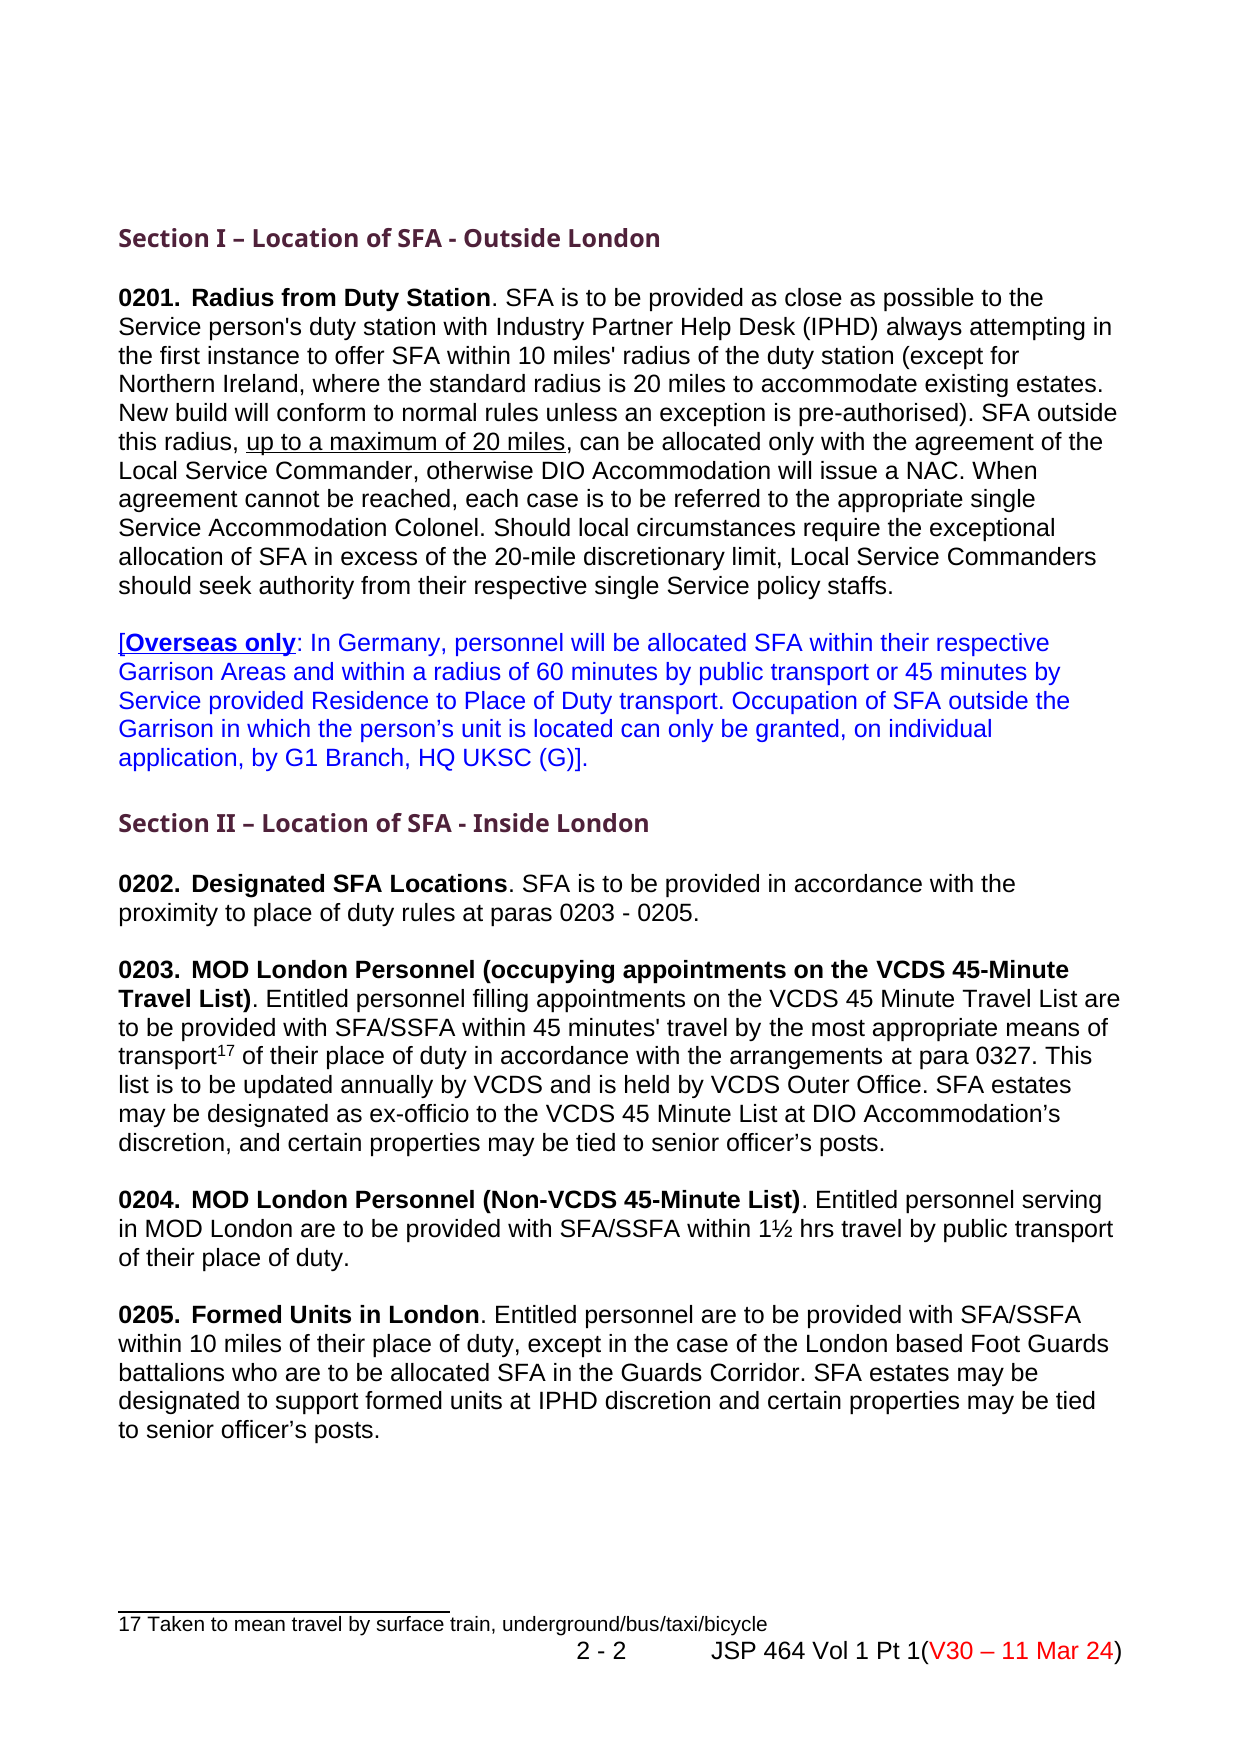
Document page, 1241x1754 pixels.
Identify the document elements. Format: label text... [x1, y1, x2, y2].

text [Overseas only: In Germany, personnel will be allocated SFA within their respective Garrison Areas and within a radius of 60 minutes by public transport or 45 minutes by Service provided Residence to Place of Duty transport. Occupation of SFA outside the Garrison in which the person’s unit is located can only be granted, on individual application, by G1 Branch, HQ UKSC (G)]. [118, 628, 1122, 772]
list MOD London Personnel (occupying appointments on the VCDS 45-Minute Travel List). Entitled personnel filling appointments on the VCDS 45 Minute Travel List are to be provided with SFA/SSFA within 45 minutes' travel by the most appropriate means of transport of their place of duty in accordance with the arrangements at para 0327. This list is to be updated annually by VCDS and is held by VCDS Outer Office. SFA estates may be designated as ex-officio to the VCDS 45 Minute List at DIO Accommodation’s discretion, and certain properties may be tied to senior officer’s posts. [118, 955, 1122, 1156]
list MOD London Personnel (Non-VCDS 45-Minute List). Entitled personnel serving in MOD London are to be provided with SFA/SSFA within 1½ hrs travel by public transport of their place of duty. [118, 1185, 1122, 1271]
list Designated SFA Locations. SFA is to be provided in accordance with the proximity to place of duty rules at paras 0203 - 0205. [118, 869, 1122, 926]
list Formed Units in London. Entitled personnel are to be provided with SFA/SSFA within 10 miles of their place of duty, except in the case of the London based Foot Guards battalions who are to be allocated SFA in the Guards Corridor. SFA estates may be designated to support formed units at IPHD discretion and certain properties may be tied to senior officer’s posts. [118, 1300, 1122, 1444]
text Section I – Location of SFA - Outside London [118, 220, 1122, 254]
list Taken to mean travel by surface train, underground/bus/taxi/bicycle [118, 1612, 1122, 1636]
list Radius from Duty Station. SFA is to be provided as close as possible to the Service person's duty station with Industry Partner Help Desk (IPHD) always attempting in the first instance to offer SFA within 10 miles' radius of the duty station (except for Northern Ireland, where the standard radius is 20 miles to accommodate existing estates. New build will conform to normal rules unless an exception is pre-authorised). SFA outside this radius, up to a maximum of 20 miles, can be allocated only with the agreement of the Local Service Commander, other­wise DIO Accommodation will issue a NAC. When agreement cannot be reached, each case is to be referred to the appropriate single Service Accommodation Colonel. Should local circumstances require the exceptional allocation of SFA in excess of the 20-mile discretionary limit, Local Service Commanders should seek authority from their respective single Service policy staffs. [118, 283, 1122, 599]
text Section II – Location of SFA - Inside London [118, 806, 1122, 840]
